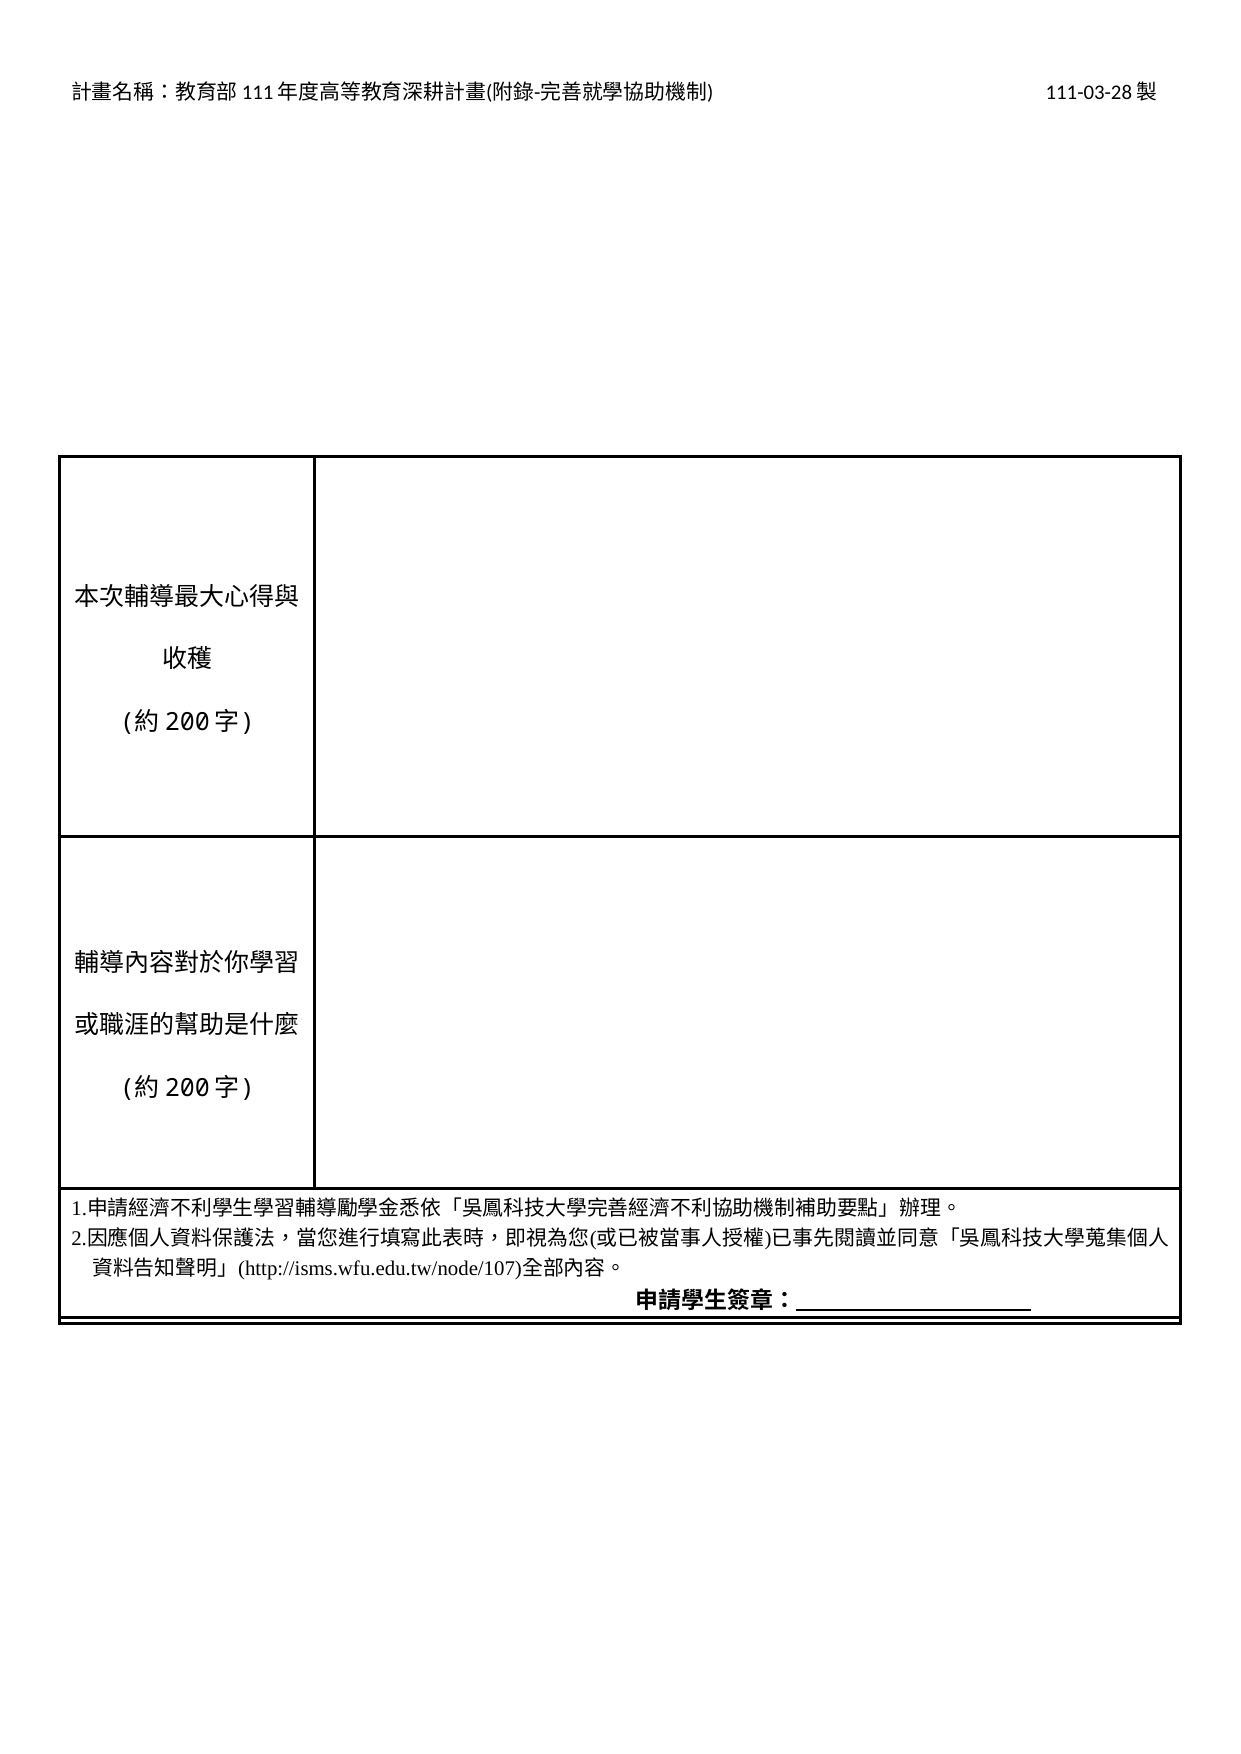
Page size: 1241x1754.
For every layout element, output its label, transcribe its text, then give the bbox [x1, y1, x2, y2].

table_cell 輔導內容對於你學習或職涯的幫助是什麼 (約200字) [61, 838, 313, 1187]
table_cell 1.申請經濟不利學生學習輔導勵學金悉依「吳鳳科技大學完善經濟不利協助機制補助要點」辦理。 2.因應個人資料保護法，當您進行填寫此表時，即視為您(或已被當事人授權)已事先閱讀並同意「吳鳳科技大學蒐集個人資料告知聲明」(http://isms.wfu.edu.tw/node/107)全部內容。 申請學生簽章： [61, 1190, 1179, 1316]
table_cell [316, 838, 1179, 1187]
table_cell [316, 458, 1179, 835]
table_cell 本次輔導最大心得與收穫 (約200字) [61, 458, 313, 835]
